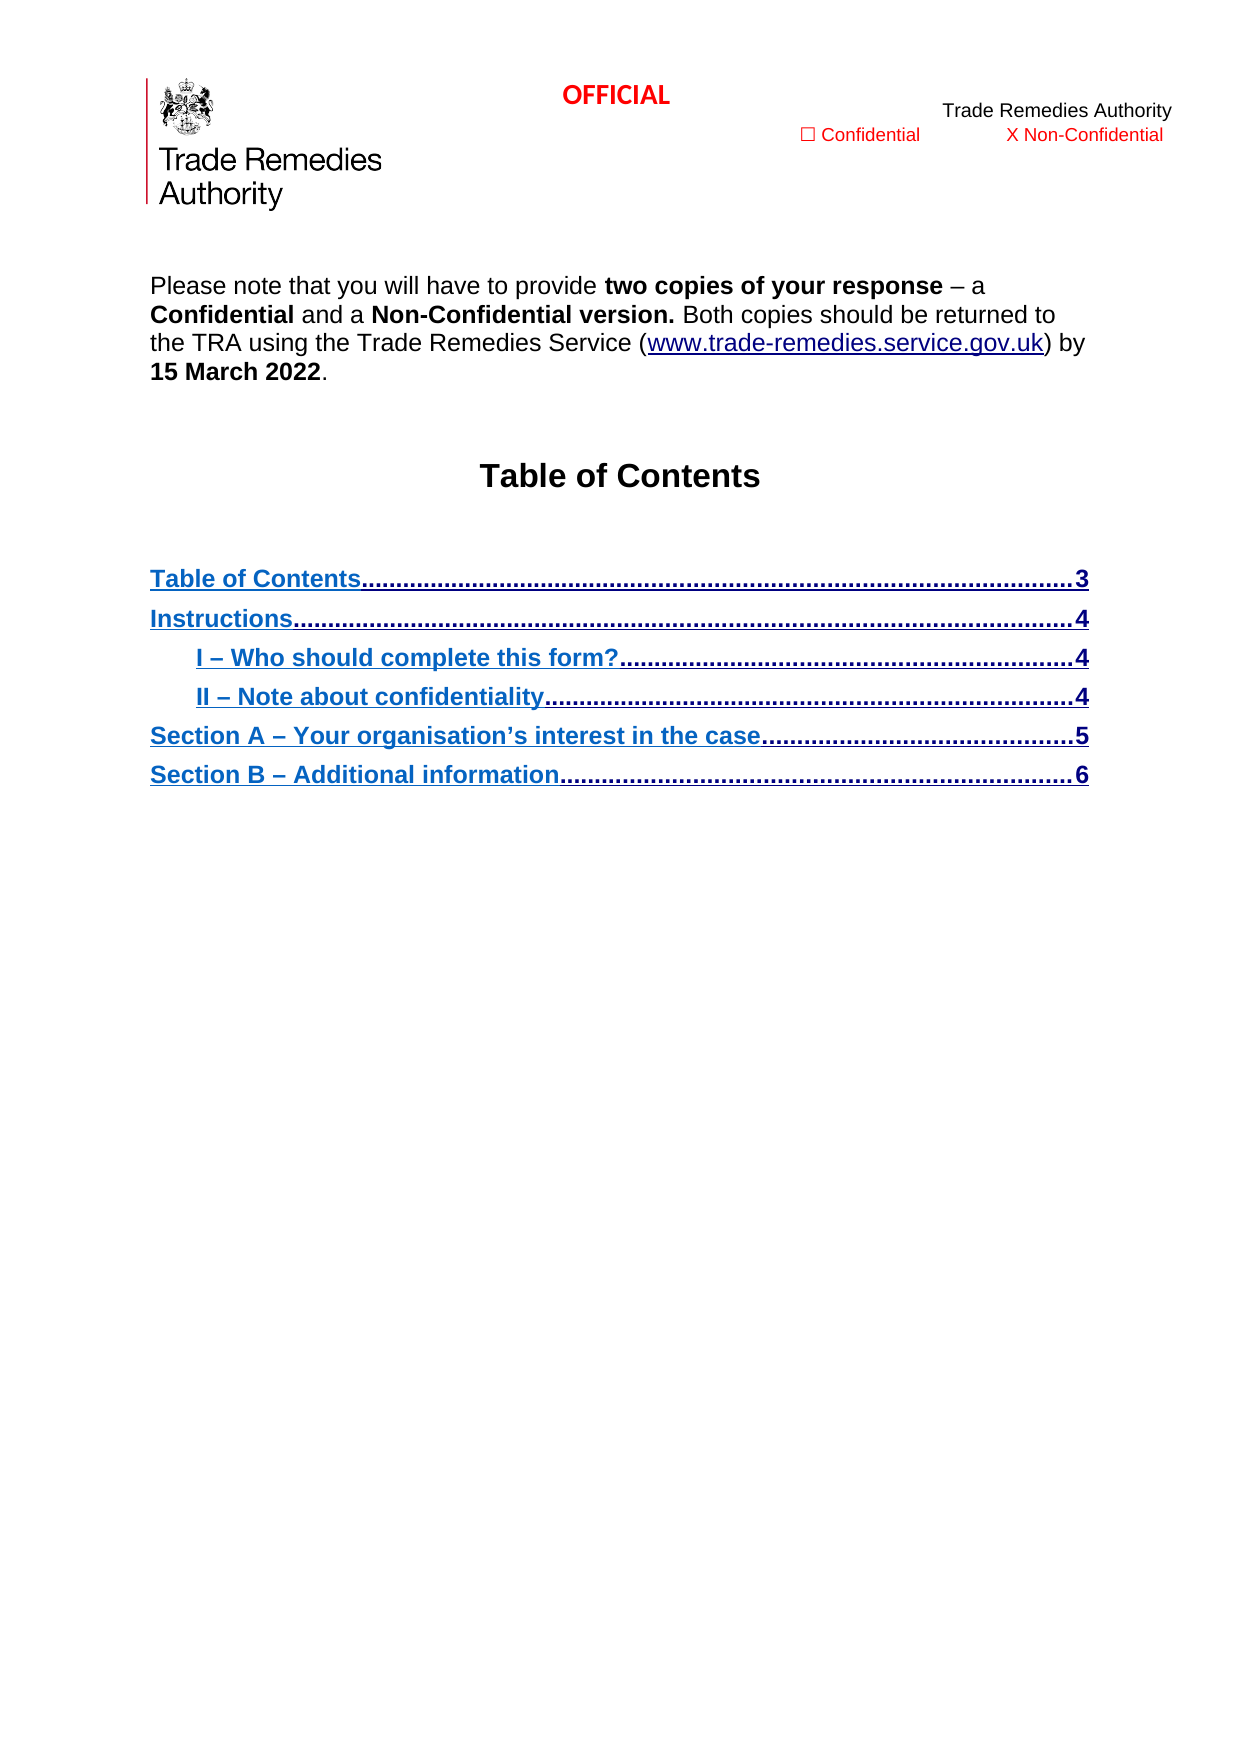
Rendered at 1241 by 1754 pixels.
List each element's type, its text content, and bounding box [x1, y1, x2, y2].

text Section B – Additional information 6 [150, 760, 1090, 789]
text Please note that you will have to provide two copies of your response – a Confidential and a Non-Confidential version. Both copies should be returned to the TRA using the Trade Remedies Service (www.trade-remedies.service.gov.uk) by 15 March 2022. [150, 271, 1090, 386]
text II – Note about confidentiality 4 [196, 682, 1090, 711]
subtitle Table of Contents [150, 456, 1090, 494]
text Instructions 4 [150, 604, 1090, 632]
text I – Who should complete this form? 4 [196, 643, 1090, 672]
text Table of Contents 3 [150, 564, 1090, 593]
text Section A – Your organisation’s interest in the case 5 [150, 721, 1090, 750]
